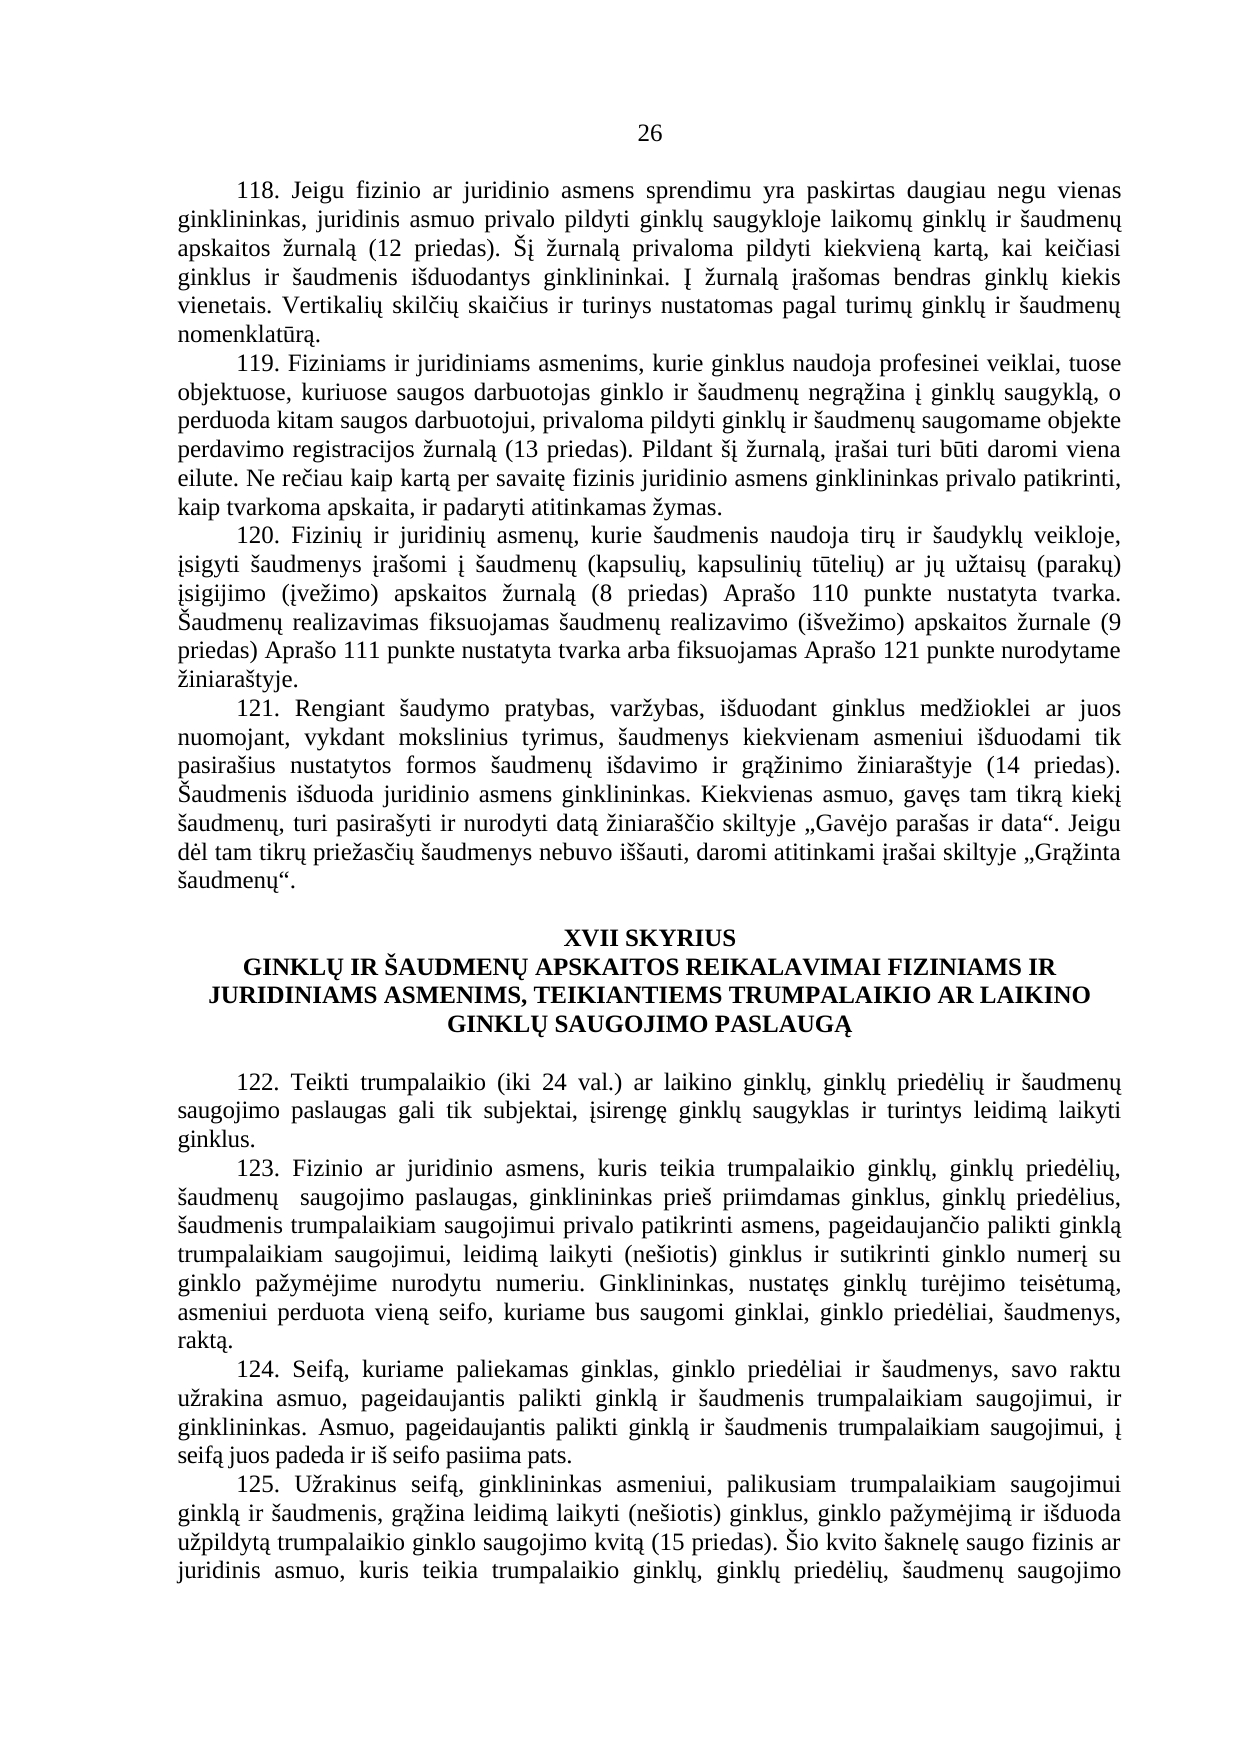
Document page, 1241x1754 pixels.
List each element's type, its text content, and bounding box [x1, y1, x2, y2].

text 122. Teikti trumpalaikio (iki 24 val.) ar laikino ginklų, ginklų priedėlių ir šaudmenų saugojimo paslaugas gali tik subjektai, įsirengę ginklų saugyklas ir turintys leidimą laikyti ginklus. [177, 1067, 1122, 1153]
text XVII skyrius [177, 923, 1122, 952]
text 120. Fizinių ir juridinių asmenų, kurie šaudmenis naudoja tirų ir šaudyklų veikloje, įsigyti šaudmenys įrašomi į šaudmenų (kapsulių, kapsulinių tūtelių) ar jų užtaisų (parakų) įsigijimo (įvežimo) apskaitos žurnalą (8 priedas) Aprašo 110 punkte nustatyta tvarka. Šaudmenų realizavimas fiksuojamas šaudmenų realizavimo (išvežimo) apskaitos žurnale (9 priedas) Aprašo 111 punkte nustatyta tvarka arba fiksuojamas Aprašo 121 punkte nurodytame žiniaraštyje. [177, 521, 1122, 693]
text 123. Fizinio ar juridinio asmens, kuris teikia trumpalaikio ginklų, ginklų priedėlių, šaudmenų saugojimo paslaugas, ginklininkas prieš priimdamas ginklus, ginklų priedėlius, šaudmenis trumpalaikiam saugojimui privalo patikrinti asmens, pageidaujančio palikti ginklą trumpalaikiam saugojimui, leidimą laikyti (nešiotis) ginklus ir sutikrinti ginklo numerį su ginklo pažymėjime nurodytu numeriu. Ginklininkas, nustatęs ginklų turėjimo teisėtumą, asmeniui perduota vieną seifo, kuriame bus saugomi ginklai, ginklo priedėliai, šaudmenys, raktą. [177, 1153, 1122, 1354]
text 119. Fiziniams ir juridiniams asmenims, kurie ginklus naudoja profesinei veiklai, tuose objektuose, kuriuose saugos darbuotojas ginklo ir šaudmenų negrąžina į ginklų saugyklą, o perduoda kitam saugos darbuotojui, privaloma pildyti ginklų ir šaudmenų saugomame objekte perdavimo registracijos žurnalą (13 priedas). Pildant šį žurnalą, įrašai turi būti daromi viena eilute. Ne rečiau kaip kartą per savaitę fizinis juridinio asmens ginklininkas privalo patikrinti, kaip tvarkoma apskaita, ir padaryti atitinkamas žymas. [177, 348, 1122, 521]
text Ginklų ir šaudmenų apskaitos reikalavimai Fiziniams ir juridiniams asmenims, teikiantiems trumpalaikio ar laikino ginklų saugojimo paslaugą [177, 952, 1122, 1038]
text 121. Rengiant šaudymo pratybas, varžybas, išduodant ginklus medžioklei ar juos nuomojant, vykdant mokslinius tyrimus, šaudmenys kiekvienam asmeniui išduodami tik pasirašius nustatytos formos šaudmenų išdavimo ir grąžinimo žiniaraštyje (14 priedas). Šaudmenis išduoda juridinio asmens ginklininkas. Kiekvienas asmuo, gavęs tam tikrą kiekį šaudmenų, turi pasirašyti ir nurodyti datą žiniaraščio skiltyje „Gavėjo parašas ir data“. Jeigu dėl tam tikrų priežasčių šaudmenys nebuvo iššauti, daromi atitinkami įrašai skiltyje „Grąžinta šaudmenų“. [177, 693, 1122, 894]
text 125. Užrakinus seifą, ginklininkas asmeniui, palikusiam trumpalaikiam saugojimui ginklą ir šaudmenis, grąžina leidimą laikyti (nešiotis) ginklus, ginklo pažymėjimą ir išduoda užpildytą trumpalaikio ginklo saugojimo kvitą (15 priedas). Šio kvito šaknelę saugo fizinis ar juridinis asmuo, kuris teikia trumpalaikio ginklų, ginklų priedėlių, šaudmenų saugojimo [177, 1469, 1122, 1584]
text 118. Jeigu fizinio ar juridinio asmens sprendimu yra paskirtas daugiau negu vienas ginklininkas, juridinis asmuo privalo pildyti ginklų saugykloje laikomų ginklų ir šaudmenų apskaitos žurnalą (12 priedas). Šį žurnalą privaloma pildyti kiekvieną kartą, kai keičiasi ginklus ir šaudmenis išduodantys ginklininkai. Į žurnalą įrašomas bendras ginklų kiekis vienetais. Vertikalių skilčių skaičius ir turinys nustatomas pagal turimų ginklų ir šaudmenų nomenklatūrą. [177, 176, 1122, 348]
text 124. Seifą, kuriame paliekamas ginklas, ginklo priedėliai ir šaudmenys, savo raktu užrakina asmuo, pageidaujantis palikti ginklą ir šaudmenis trumpalaikiam saugojimui, ir ginklininkas. Asmuo, pageidaujantis palikti ginklą ir šaudmenis trumpalaikiam saugojimui, į seifą juos padeda ir iš seifo pasiima pats. [177, 1354, 1122, 1469]
